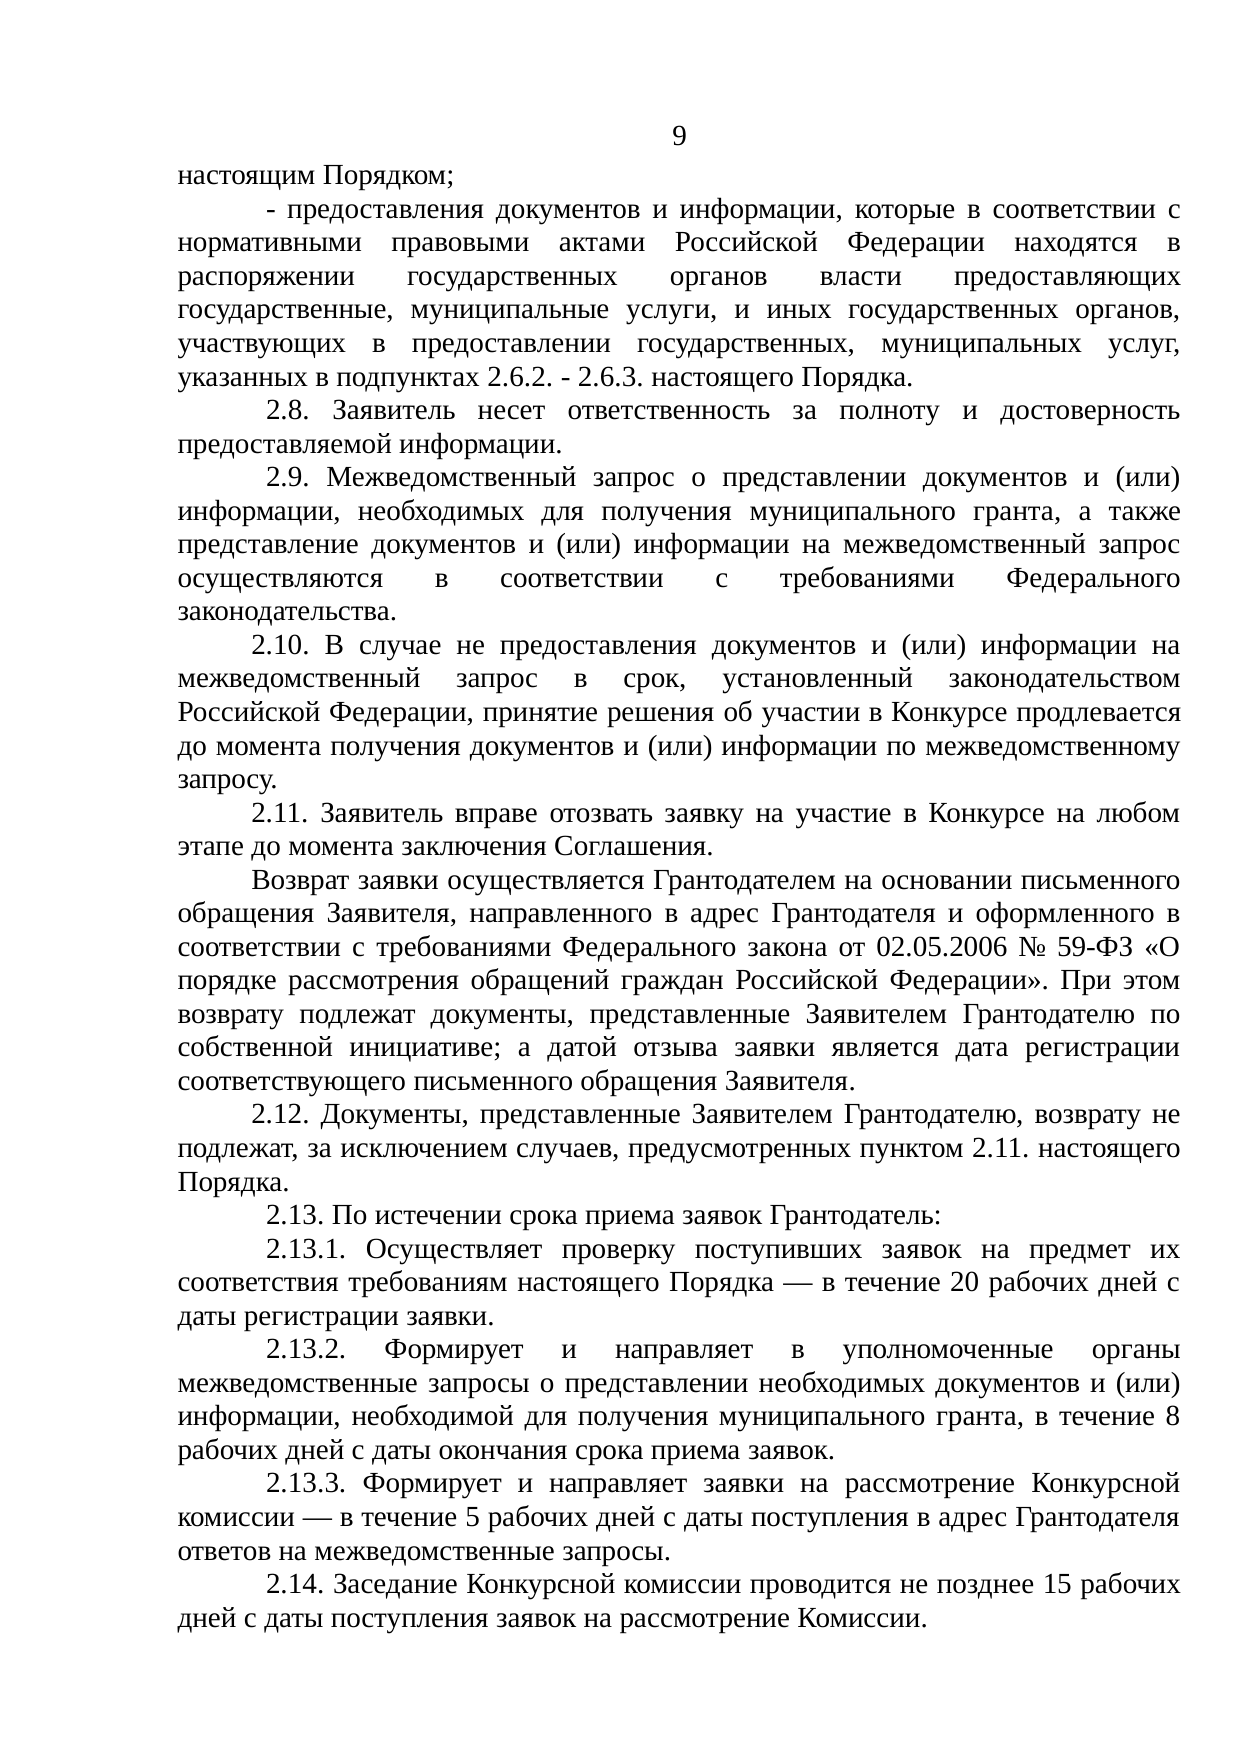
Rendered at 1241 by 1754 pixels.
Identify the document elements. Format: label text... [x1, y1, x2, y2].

text 2.11. Заявитель вправе отозвать заявку на участие в Конкурсе на любом этапе до момента заключения Соглашения. [177, 795, 1181, 862]
text 2.12. Документы, представленные Заявителем Грантодателю, возврату не подлежат, за исключением случаев, предусмотренных пунктом 2.11. настоящего Порядка. [177, 1097, 1181, 1197]
text 2.13.3. Формирует и направляет заявки на рассмотрение Конкурсной комиссии — в течение 5 рабочих дней с даты поступления в адрес Грантодателя ответов на межведомственные запросы. [177, 1466, 1181, 1566]
text 2.9. Межведомственный запрос о представлении документов и (или) информации, необходимых для получения муниципального гранта, а также представление документов и (или) информации на межведомственный запрос осуществляются в соответствии с требованиями Федерального законодательства. [177, 459, 1181, 627]
text настоящим Порядком; [177, 158, 1181, 191]
text 2.13.2. Формирует и направляет в уполномоченные органы межведомственные запросы о представлении необходимых документов и (или) информации, необходимой для получения муниципального гранта, в течение 8 рабочих дней с даты окончания срока приема заявок. [177, 1332, 1181, 1466]
text 2.13. По истечении срока приема заявок Грантодатель: [177, 1197, 1181, 1231]
text 2.10. В случае не предоставления документов и (или) информации на межведомственный запрос в срок, установленный законодательством Российской Федерации, принятие решения об участии в Конкурсе продлевается до момента получения документов и (или) информации по межведомственному запросу. [177, 627, 1181, 795]
text 2.14. Заседание Конкурсной комиссии проводится не позднее 15 рабочих дней с даты поступления заявок на рассмотрение Комиссии. [177, 1566, 1181, 1633]
text Возврат заявки осуществляется Грантодателем на основании письменного обращения Заявителя, направленного в адрес Грантодателя и оформленного в соответствии с требованиями Федерального закона от 02.05.2006 № 59-ФЗ «О порядке рассмотрения обращений граждан Российской Федерации». При этом возврату подлежат документы, представленные Заявителем Грантодателю по собственной инициативе; а датой отзыва заявки является дата регистрации соответствующего письменного обращения Заявителя. [177, 862, 1181, 1097]
text - предоставления документов и информации, которые в соответствии с нормативными правовыми актами Российской Федерации находятся в распоряжении государственных органов власти предоставляющих государственные, муниципальные услуги, и иных государственных органов, участвующих в предоставлении государственных, муниципальных услуг, указанных в подпунктах 2.6.2. - 2.6.3. настоящего Порядка. [177, 191, 1181, 392]
text 2.13.1. Осуществляет проверку поступивших заявок на предмет их соответствия требованиям настоящего Порядка — в течение 20 рабочих дней с даты регистрации заявки. [177, 1231, 1181, 1332]
text 2.8. Заявитель несет ответственность за полноту и достоверность предоставляемой информации. [177, 392, 1181, 459]
